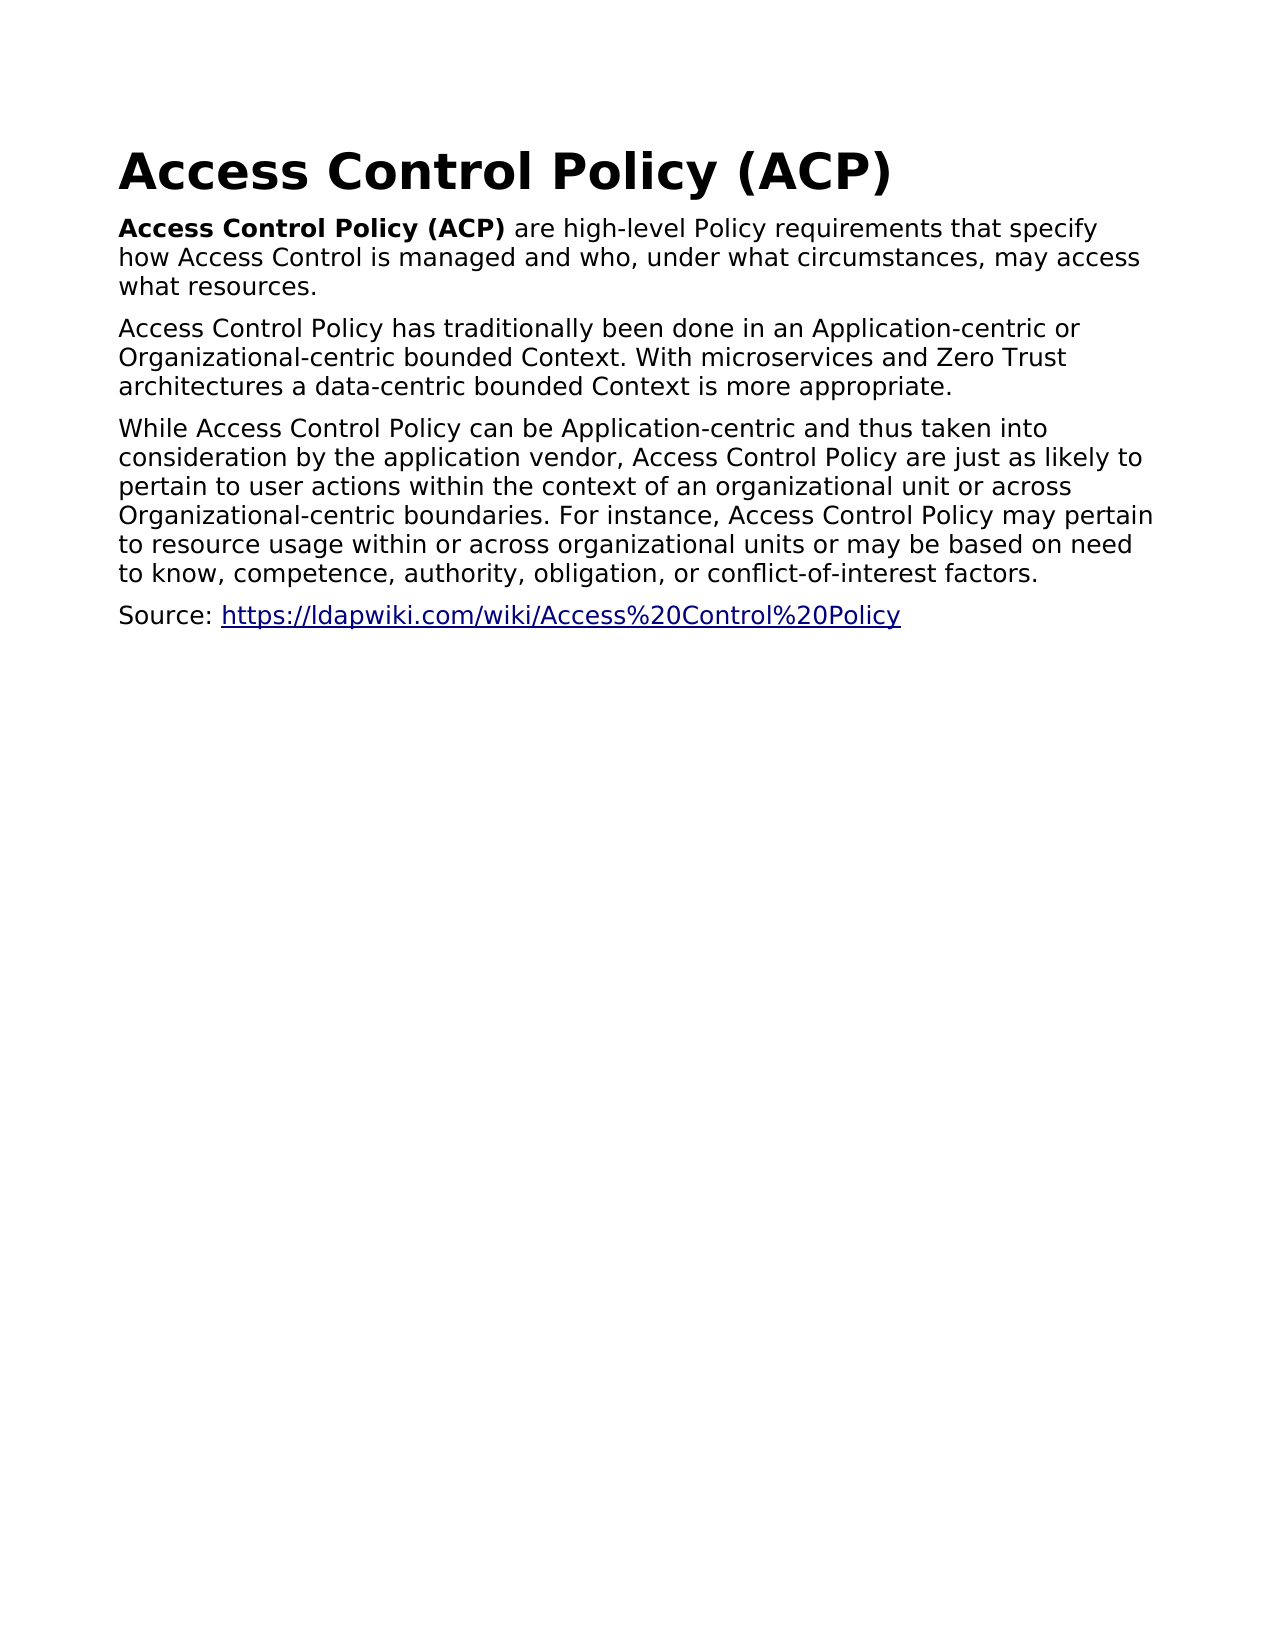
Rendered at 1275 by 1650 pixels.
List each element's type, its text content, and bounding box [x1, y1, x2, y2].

subtitle Access Control Policy (ACP) [118, 143, 1157, 201]
text While Access Control Policy can be Application-centric and thus taken into consideration by the application vendor, Access Control Policy are just as likely to pertain to user actions within the context of an organizational unit or across Organizational-centric boundaries. For instance, Access Control Policy may pertain to resource usage within or across organizational units or may be based on need to know, competence, authority, obligation, or conflict-of-interest factors. [118, 414, 1157, 589]
text Access Control Policy (ACP) are high-level Policy requirements that specify how Access Control is managed and who, under what circumstances, may access what resources. [118, 214, 1157, 301]
text Access Control Policy has traditionally been done in an Application-centric or Organizational-centric bounded Context. With microservices and Zero Trust architectures a data-centric bounded Context is more appropriate. [118, 314, 1157, 401]
text Source: https://ldapwiki.com/wiki/Access%20Control%20Policy [118, 601, 1157, 631]
